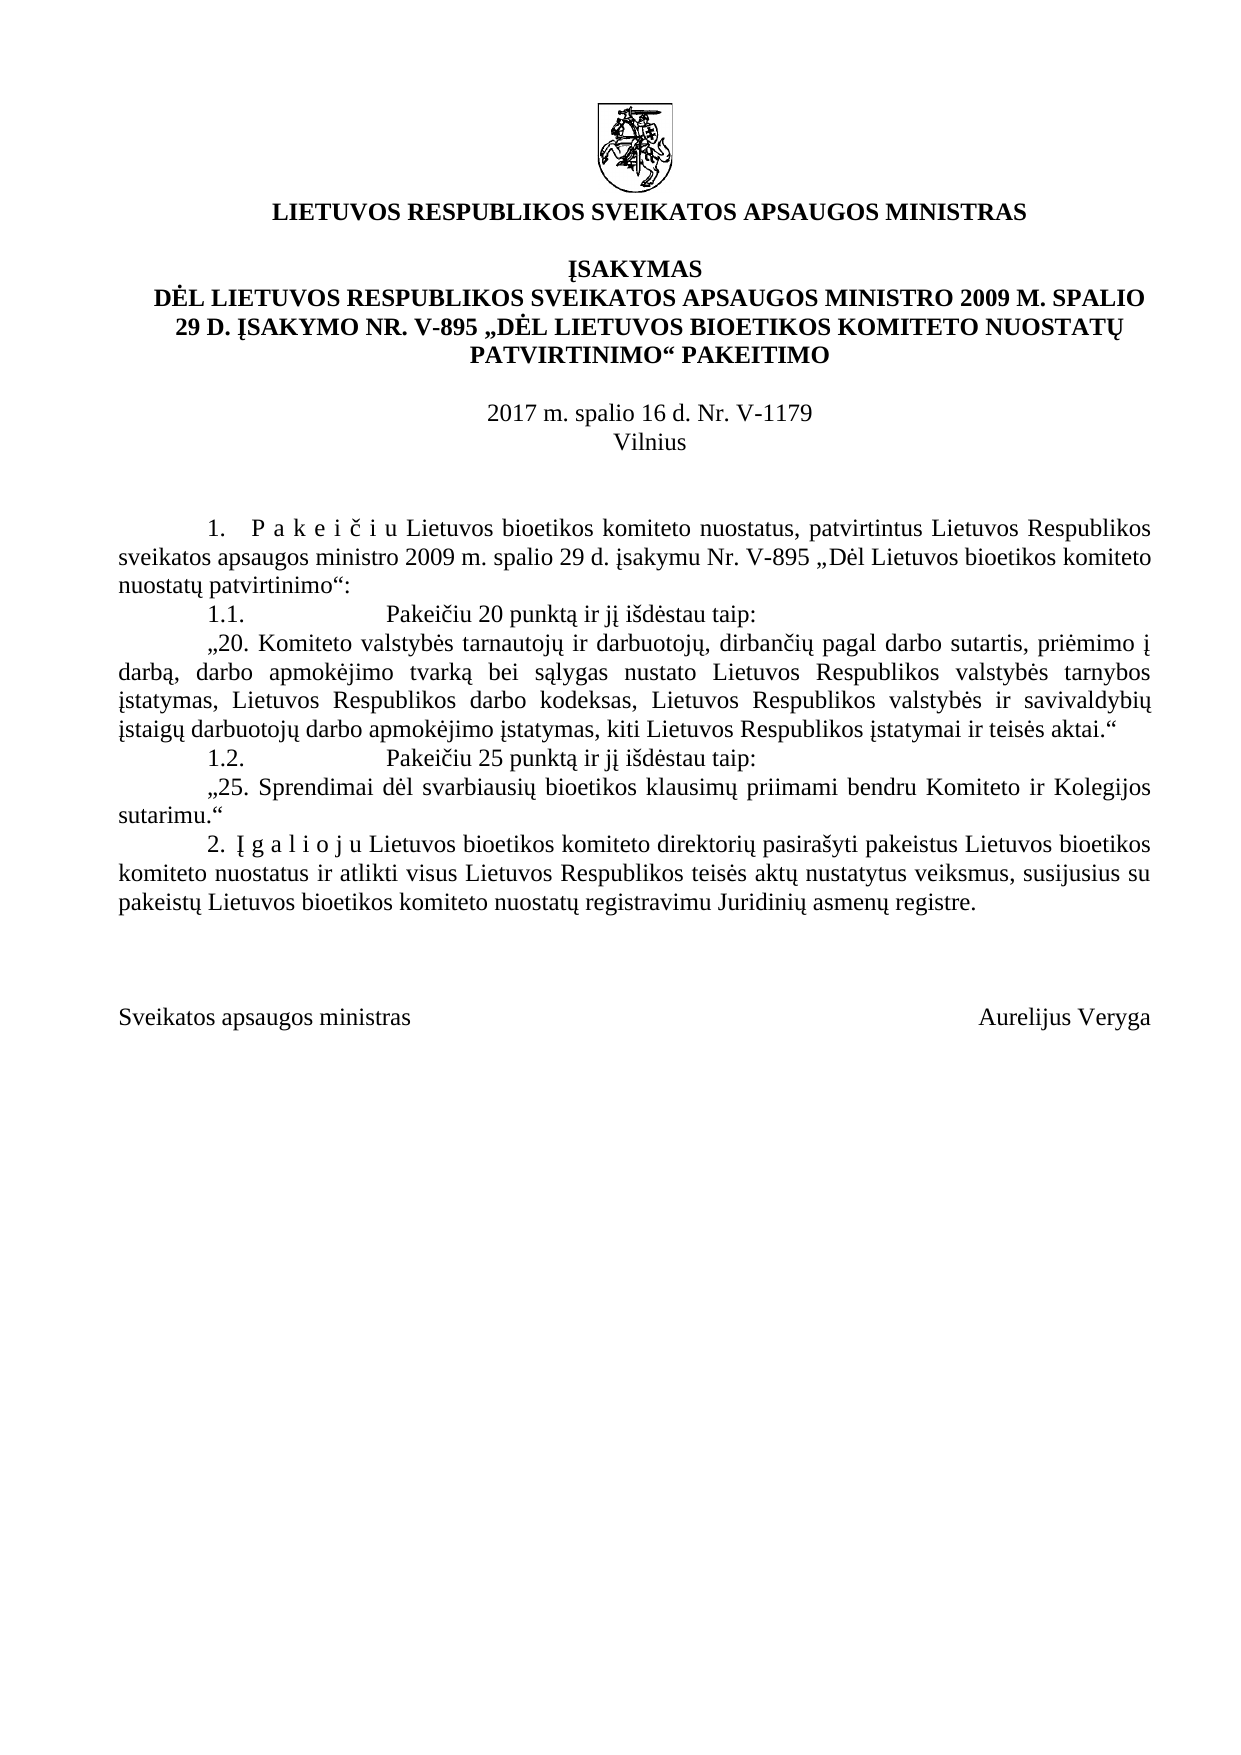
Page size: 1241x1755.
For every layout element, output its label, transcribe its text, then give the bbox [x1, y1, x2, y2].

text „20. Komiteto valstybės tarnautojų ir darbuotojų, dirbančių pagal darbo sutartis, priėmimo į darbą, darbo apmokėjimo tvarką bei sąlygas nustato Lietuvos Respublikos valstybės tarnybos įstatymas, Lietuvos Respublikos darbo kodeksas, Lietuvos Respublikos valstybės ir savivaldybių įstaigų darbuotojų darbo apmokėjimo įstatymas, kiti Lietuvos Respublikos įstatymai ir teisės aktai.“ [118, 628, 1152, 743]
text LIETUVOS RESPUBLIKOS SVEIKATOS APSAUGOS MINISTRAS [148, 197, 1152, 226]
text ĮSAKYMAS [118, 254, 1152, 283]
text Sveikatos apsaugos ministras Aurelijus Veryga [118, 1002, 1152, 1031]
text 2. Į g a l i o j u Lietuvos bioetikos komiteto direktorių pasirašyti pakeistus Lietuvos bioetikos komiteto nuostatus ir atlikti visus Lietuvos Respublikos teisės aktų nustatytus veiksmus, susijusius su pakeistų Lietuvos bioetikos komiteto nuostatų registravimu Juridinių asmenų registre. [118, 829, 1152, 916]
text „25. Sprendimai dėl svarbiausių bioetikos klausimų priimami bendru Komiteto ir Kolegijos sutarimu.“ [118, 772, 1152, 829]
text 1.1. Pakeičiu 20 punktą ir jį išdėstau taip: [207, 599, 1152, 628]
text 29 D. ĮSAKYMO NR. V-895 „DĖL LIETUVOS BIOETIKOS KOMITETO NUOSTATŲ PATVIRTINIMO“ PAKEITIMO [148, 312, 1152, 369]
text 1. P a k e i č i u Lietuvos bioetikos komiteto nuostatus, patvirtintus Lietuvos Respublikos sveikatos apsaugos ministro 2009 m. spalio 29 d. įsakymu Nr. V-895 „Dėl Lietuvos bioetikos komiteto nuostatų patvirtinimo“: [118, 513, 1152, 599]
text Vilnius [148, 427, 1152, 456]
text DĖL LIETUVOS RESPUBLIKOS SVEIKATOS APSAUGOS MINISTRO 2009 M. SPALIO [148, 283, 1152, 312]
text 2017 m. spalio 16 d. Nr. V-1179 [148, 398, 1152, 427]
text 1.2. Pakeičiu 25 punktą ir jį išdėstau taip: [207, 743, 1152, 772]
